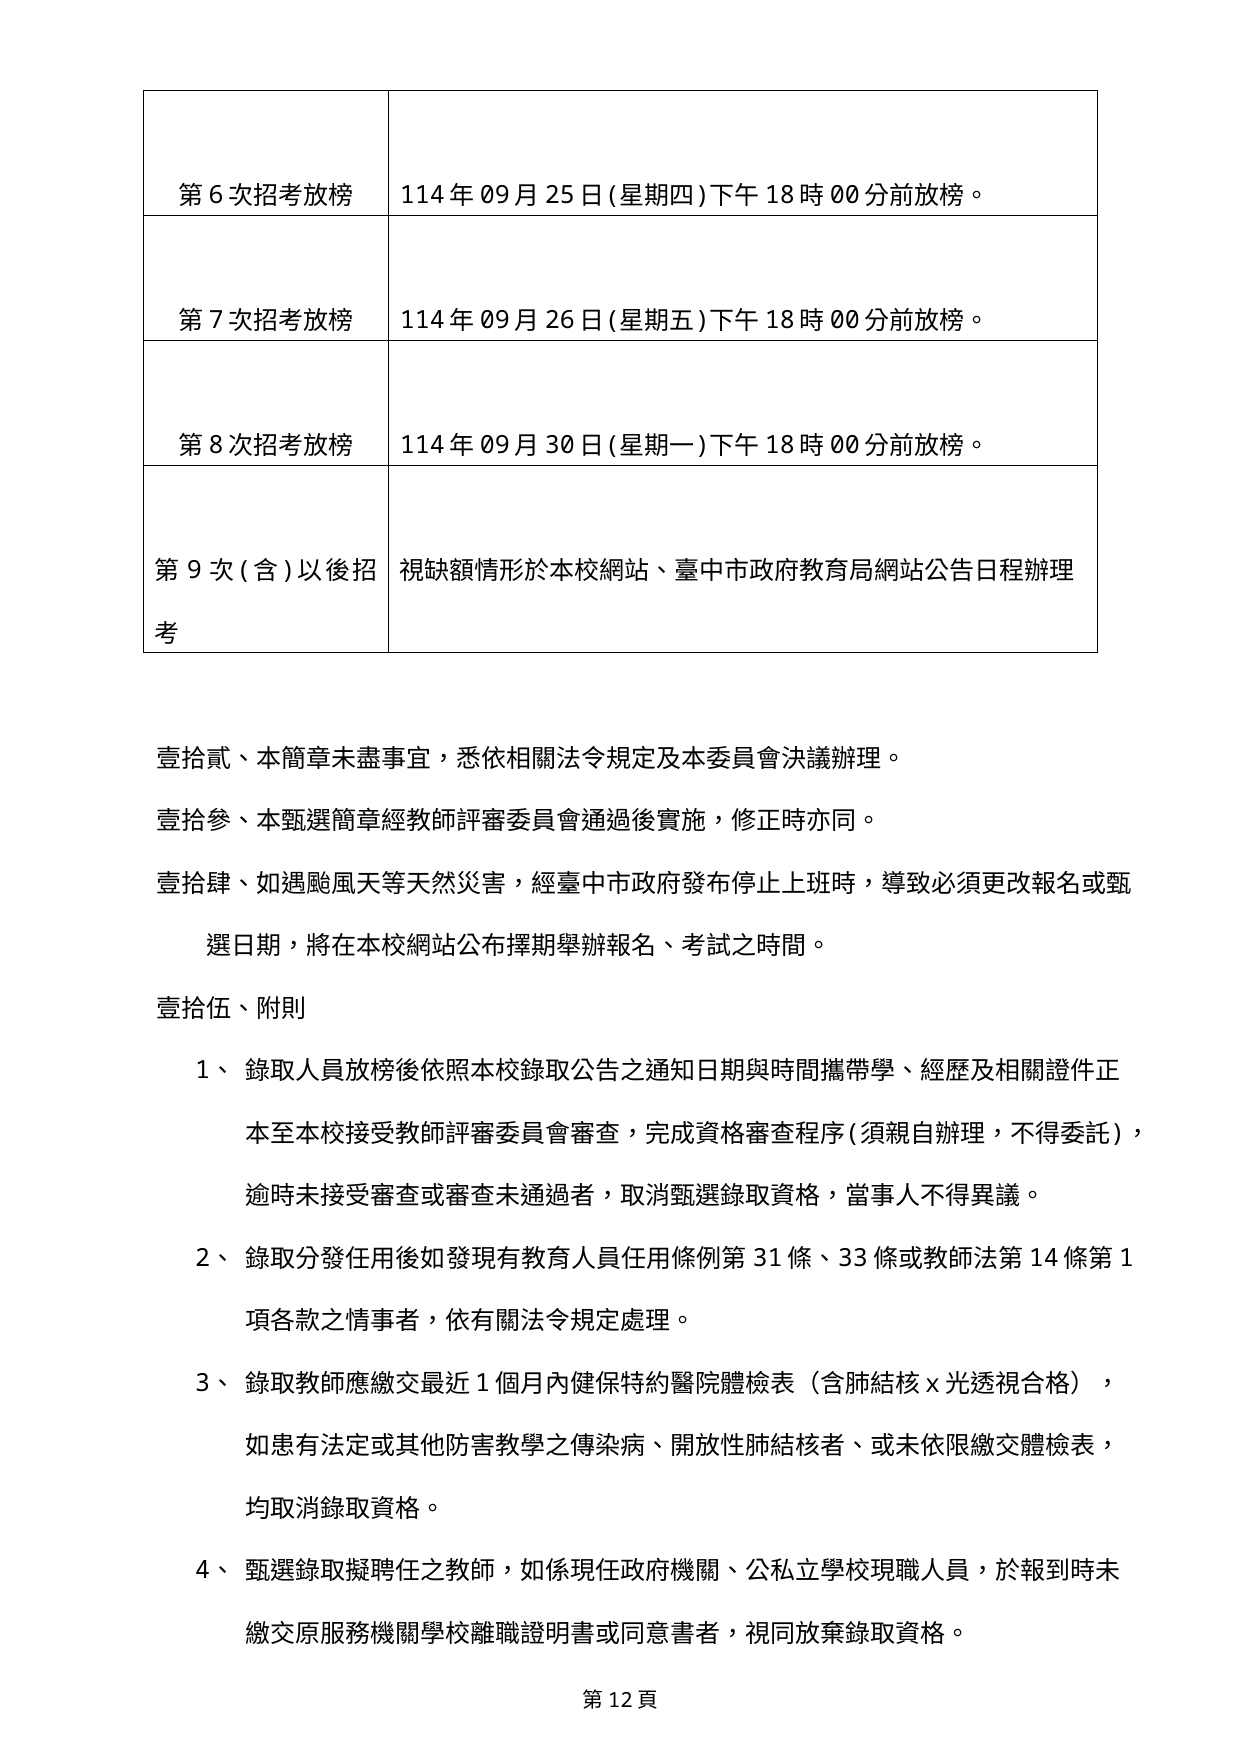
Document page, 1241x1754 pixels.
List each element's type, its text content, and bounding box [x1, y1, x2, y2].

table_cell 視缺額情形於本校網站、臺中市政府教育局網站公告日程辦理 [389, 466, 1097, 652]
list 如遇颱風天等天然災害，經臺中市政府發布停止上班時，導致必須更改報名或甄選日期，將在本校網站公布擇期舉辦報名、考試之時間。 [156, 840, 1134, 965]
table_cell 第6次招考放榜 [144, 91, 388, 215]
list 本簡章未盡事宜，悉依相關法令規定及本委員會決議辦理。 [156, 715, 1134, 777]
list 錄取人員放榜後依照本校錄取公告之通知日期與時間攜帶學、經歷及相關證件正本至本校接受教師評審委員會審查，完成資格審查程序(須親自辦理，不得委託)，逾時未接受審查或審查未通過者，取消甄選錄取資格，當事人不得異議。 [195, 1027, 1134, 1215]
table_cell 114年09月26日(星期五)下午18時00分前放榜。 [389, 216, 1097, 340]
table_cell 第8次招考放榜 [144, 341, 388, 465]
list 錄取分發任用後如發現有教育人員任用條例第31條、33條或教師法第14條第1項各款之情事者，依有關法令規定處理。 [195, 1215, 1134, 1340]
list 本甄選簡章經教師評審委員會通過後實施，修正時亦同。 [156, 777, 1134, 840]
table_cell 114年09月25日(星期四)下午18時00分前放榜。 [389, 91, 1097, 215]
table_cell 第9次(含)以後招考 [144, 466, 388, 652]
list 甄選錄取擬聘任之教師，如係現任政府機關、公私立學校現職人員，於報到時未繳交原服務機關學校離職證明書或同意書者，視同放棄錄取資格。 [195, 1527, 1134, 1652]
table_cell 114年09月30日(星期一)下午18時00分前放榜。 [389, 341, 1097, 465]
list 錄取教師應繳交最近1個月內健保特約醫院體檢表（含肺結核ｘ光透視合格），如患有法定或其他防害教學之傳染病、開放性肺結核者、或未依限繳交體檢表，均取消錄取資格。 [195, 1340, 1134, 1527]
list 附則 [156, 965, 1134, 1027]
table_cell 第7次招考放榜 [144, 216, 388, 340]
